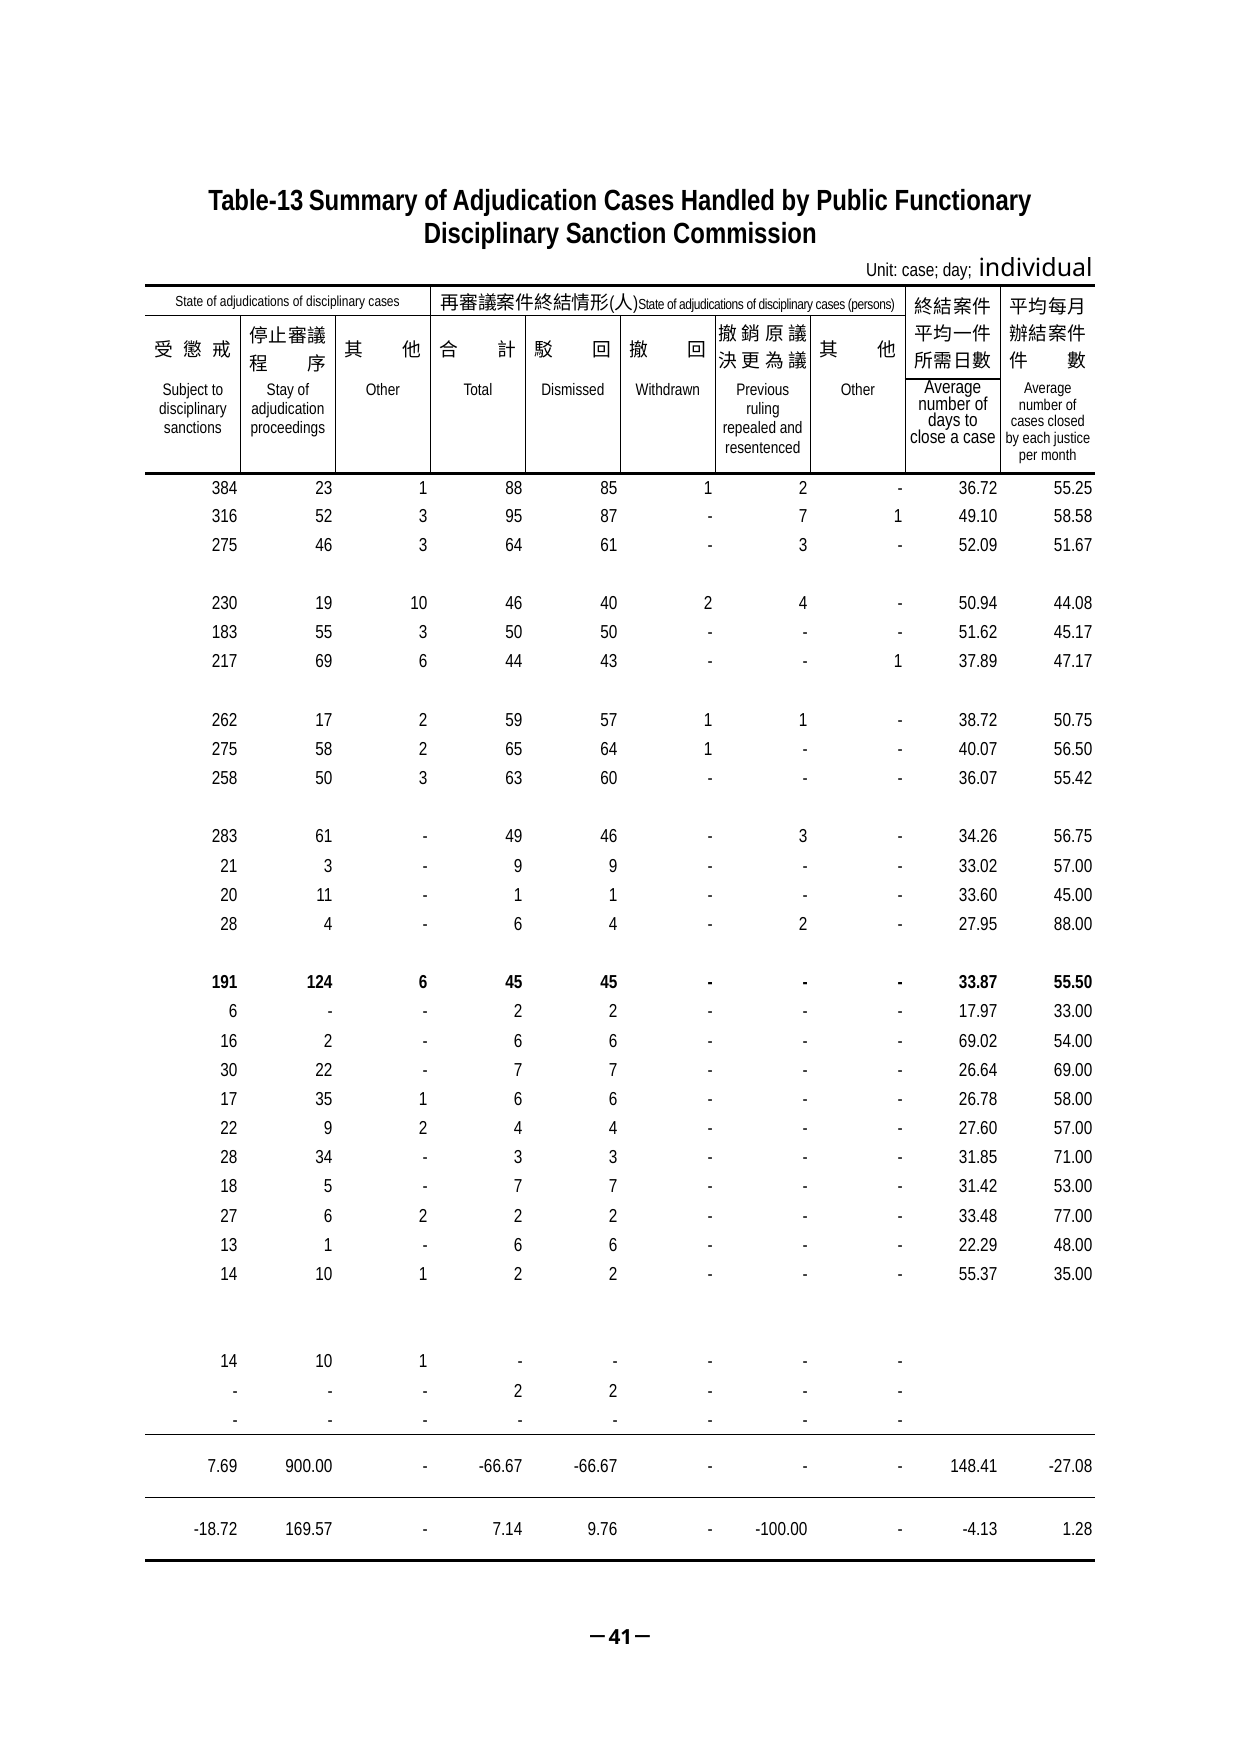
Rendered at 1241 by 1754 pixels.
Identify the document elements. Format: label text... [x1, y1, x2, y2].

table_cell - [715, 880, 810, 909]
table_cell - [810, 1201, 905, 1230]
table_cell 316 [145, 501, 240, 530]
table_cell - [715, 1259, 810, 1288]
table_cell 43 [525, 647, 620, 676]
table_cell 2 [525, 1376, 620, 1405]
table_cell - [620, 647, 715, 676]
table_cell - [715, 763, 810, 792]
table_cell 47.17 [1000, 647, 1095, 676]
table_cell 64 [430, 530, 525, 559]
table_cell - [810, 968, 905, 997]
table_cell 77.00 [1000, 1201, 1095, 1230]
table_cell [620, 1318, 715, 1347]
table_cell - [620, 501, 715, 530]
table_cell - [715, 1055, 810, 1084]
table_cell - [810, 1259, 905, 1288]
table_cell - [620, 1084, 715, 1113]
table_cell - [240, 1405, 335, 1434]
table_cell 6 [240, 1201, 335, 1230]
table_cell 10 [240, 1347, 335, 1376]
table_cell 58.00 [1000, 1084, 1095, 1113]
table_cell - [810, 530, 905, 559]
table_cell 27 [145, 1201, 240, 1230]
table_cell 2 [525, 1259, 620, 1288]
table_cell - [810, 1230, 905, 1259]
table_cell [240, 793, 335, 822]
table_cell 60 [525, 763, 620, 792]
table_cell - [715, 1347, 810, 1376]
table_cell [620, 559, 715, 588]
table_cell 44 [430, 647, 525, 676]
table_cell - [620, 822, 715, 851]
table_cell 169.57 [240, 1498, 335, 1559]
table_cell 9.76 [525, 1498, 620, 1559]
table_cell - [810, 734, 905, 763]
table_cell 6 [430, 909, 525, 938]
table_cell [810, 793, 905, 822]
table_cell [810, 559, 905, 588]
table_cell 58.58 [1000, 501, 1095, 530]
table_cell - [810, 909, 905, 938]
table_cell 6 [145, 997, 240, 1026]
table_cell 50.75 [1000, 705, 1095, 734]
table_cell 71.00 [1000, 1143, 1095, 1172]
table_cell - [810, 1084, 905, 1113]
table_cell 2 [715, 909, 810, 938]
table_cell 6 [430, 1230, 525, 1259]
table_cell 44.08 [1000, 588, 1095, 617]
table_cell Other [336, 378, 430, 472]
table_cell Dismissed [526, 378, 620, 472]
table_cell [1000, 1347, 1095, 1376]
table_cell 2 [240, 1026, 335, 1055]
table_cell - [810, 1435, 905, 1497]
table_cell 1 [335, 475, 430, 501]
table_cell [1000, 1288, 1095, 1317]
table_cell 900.00 [240, 1435, 335, 1497]
table_cell - [715, 647, 810, 676]
table_cell 40 [525, 588, 620, 617]
table_cell - [620, 1405, 715, 1434]
table_cell 撤銷原議決更為議決 [716, 316, 810, 378]
table_cell - [335, 909, 430, 938]
table_cell 3 [715, 822, 810, 851]
table_cell 1 [335, 1084, 430, 1113]
table_cell - [335, 880, 430, 909]
table_cell 3 [430, 1143, 525, 1172]
table_cell 17 [145, 1084, 240, 1113]
table_cell 7 [525, 1172, 620, 1201]
table_cell - [620, 1230, 715, 1259]
table_cell - [335, 1230, 430, 1259]
table_cell 57 [525, 705, 620, 734]
table_cell 7 [525, 1055, 620, 1084]
table_cell 50.94 [905, 588, 1000, 617]
table_cell 1 [335, 1347, 430, 1376]
table_cell 59 [430, 705, 525, 734]
table_cell 33.02 [905, 851, 1000, 880]
table_cell 4 [525, 1113, 620, 1142]
table_cell Subject to disciplinary sanctions [145, 378, 240, 472]
table_cell [1000, 938, 1095, 967]
table_cell [240, 938, 335, 967]
table_cell 6 [335, 647, 430, 676]
table_cell - [715, 1405, 810, 1434]
table_cell [240, 676, 335, 705]
table_cell - [715, 851, 810, 880]
table_cell [905, 1318, 1000, 1347]
table_cell [905, 1376, 1000, 1405]
table_cell - [810, 1498, 905, 1559]
table_cell 45.00 [1000, 880, 1095, 909]
table_cell 5 [240, 1172, 335, 1201]
table_cell 275 [145, 530, 240, 559]
table_cell [525, 1318, 620, 1347]
table_cell [620, 1288, 715, 1317]
table_cell 9 [525, 851, 620, 880]
table_cell 275 [145, 734, 240, 763]
table_cell -100.00 [715, 1498, 810, 1559]
table_cell 7.69 [145, 1435, 240, 1497]
table_cell [1000, 559, 1095, 588]
table_cell [525, 676, 620, 705]
table_cell - [525, 1405, 620, 1434]
table_cell 55.42 [1000, 763, 1095, 792]
table_cell [335, 1318, 430, 1347]
table_cell - [335, 822, 430, 851]
table_cell -18.72 [145, 1498, 240, 1559]
table_cell [1000, 1405, 1095, 1434]
table_cell [1000, 676, 1095, 705]
table_cell [145, 1318, 240, 1347]
table_cell 69.02 [905, 1026, 1000, 1055]
table_cell [810, 1318, 905, 1347]
table_cell 4 [525, 909, 620, 938]
table_cell Average number of cases closed by each justice per month [1001, 378, 1095, 472]
table_cell - [810, 1405, 905, 1434]
table_cell 28 [145, 1143, 240, 1172]
table_cell 46 [525, 822, 620, 851]
table_cell 3 [715, 530, 810, 559]
table_cell 63 [430, 763, 525, 792]
table_cell 45.17 [1000, 618, 1095, 647]
table_cell 21 [145, 851, 240, 880]
table_cell - [335, 1498, 430, 1559]
table_cell 217 [145, 647, 240, 676]
table_cell Other [811, 378, 905, 472]
table_cell 駁回 [526, 316, 620, 378]
table_cell 18 [145, 1172, 240, 1201]
table_cell 283 [145, 822, 240, 851]
table_cell 2 [430, 1201, 525, 1230]
table_cell - [620, 618, 715, 647]
table_cell - [715, 1435, 810, 1497]
table_cell 55.25 [1000, 475, 1095, 501]
table_cell - [715, 1113, 810, 1142]
table_cell - [810, 997, 905, 1026]
table_cell - [715, 1376, 810, 1405]
table_cell 191 [145, 968, 240, 997]
table_cell - [335, 1435, 430, 1497]
table_cell - [810, 1055, 905, 1084]
table_cell - [715, 1201, 810, 1230]
table_cell 其他 [336, 316, 430, 378]
table_cell 28 [145, 909, 240, 938]
table_cell 1 [620, 734, 715, 763]
table_cell - [620, 1055, 715, 1084]
table_cell [810, 676, 905, 705]
table_cell - [620, 1376, 715, 1405]
table_cell - [810, 1376, 905, 1405]
table_cell 1 [715, 705, 810, 734]
table_cell - [620, 851, 715, 880]
table_cell 51.62 [905, 618, 1000, 647]
table_cell 35 [240, 1084, 335, 1113]
table_cell - [335, 997, 430, 1026]
table_cell - [715, 1172, 810, 1201]
table_cell 6 [430, 1026, 525, 1055]
table_cell - [810, 475, 905, 501]
table_cell [905, 559, 1000, 588]
table_cell 33.48 [905, 1201, 1000, 1230]
table_cell 40.07 [905, 734, 1000, 763]
table_cell - [145, 1405, 240, 1434]
table_cell 58 [240, 734, 335, 763]
table_cell 4 [715, 588, 810, 617]
table_header State of adjudications of disciplinary cases [145, 287, 430, 315]
table_cell - [715, 734, 810, 763]
table_cell 35.00 [1000, 1259, 1095, 1288]
table_cell -66.67 [430, 1435, 525, 1497]
table_cell 51.67 [1000, 530, 1095, 559]
table_cell Total [431, 378, 525, 472]
table_header 終結案件平均一件所需日數 [906, 287, 1000, 378]
table_cell 124 [240, 968, 335, 997]
table_cell [1000, 1318, 1095, 1347]
table_cell [1000, 1376, 1095, 1405]
table_cell 262 [145, 705, 240, 734]
table_cell 34.26 [905, 822, 1000, 851]
table_cell - [240, 997, 335, 1026]
table_cell [335, 559, 430, 588]
table_cell - [430, 1347, 525, 1376]
table_cell - [810, 1026, 905, 1055]
table_cell [905, 1347, 1000, 1376]
table_header 平均每月辦結案件件數 [1001, 287, 1095, 378]
table_cell [335, 676, 430, 705]
table_cell [145, 559, 240, 588]
table_cell [1000, 793, 1095, 822]
table_cell - [810, 618, 905, 647]
table_cell -66.67 [525, 1435, 620, 1497]
table_cell [240, 1318, 335, 1347]
table_cell [335, 793, 430, 822]
table_cell [905, 676, 1000, 705]
table_cell 46 [430, 588, 525, 617]
table_cell [430, 559, 525, 588]
table_cell - [620, 763, 715, 792]
table_cell 17 [240, 705, 335, 734]
table_cell 30 [145, 1055, 240, 1084]
table_cell 27.95 [905, 909, 1000, 938]
table_cell 11 [240, 880, 335, 909]
table_cell 1 [335, 1259, 430, 1288]
table_cell 7 [715, 501, 810, 530]
table_cell 64 [525, 734, 620, 763]
table_cell - [715, 1084, 810, 1113]
table_cell 36.72 [905, 475, 1000, 501]
table_cell 1.28 [1000, 1498, 1095, 1559]
table_cell 2 [335, 705, 430, 734]
table_cell - [715, 618, 810, 647]
table_cell 22 [145, 1113, 240, 1142]
table_cell [430, 676, 525, 705]
table_cell 50 [240, 763, 335, 792]
table_cell [620, 676, 715, 705]
text Table-13 Summary of Adjudication Cases Handled by Public Functionary Disciplinary Sanction Commission [148, 183, 1092, 250]
table_cell 148.41 [905, 1435, 1000, 1497]
table_cell 3 [525, 1143, 620, 1172]
table_cell 10 [240, 1259, 335, 1288]
table_cell 1 [240, 1230, 335, 1259]
table_cell - [620, 880, 715, 909]
table_cell - [620, 997, 715, 1026]
table_cell 53.00 [1000, 1172, 1095, 1201]
table_cell - [525, 1347, 620, 1376]
table_cell 2 [335, 1113, 430, 1142]
table_cell - [620, 1201, 715, 1230]
table_cell 1 [430, 880, 525, 909]
table_cell 10 [335, 588, 430, 617]
table_cell 受懲戒 [145, 316, 240, 378]
table_cell - [335, 1143, 430, 1172]
table_cell 36.07 [905, 763, 1000, 792]
table_cell 其他 [811, 316, 905, 378]
table_cell 9 [430, 851, 525, 880]
table_cell - [335, 1026, 430, 1055]
table_cell [810, 1288, 905, 1317]
table_header 再審議案件終結情形(人)State of adjudications of disciplinary cases (persons) [431, 287, 905, 315]
table_cell [430, 938, 525, 967]
table_cell 1 [810, 501, 905, 530]
table_cell 2 [335, 734, 430, 763]
table_cell 88 [430, 475, 525, 501]
table_cell 2 [430, 997, 525, 1026]
table_cell - [620, 1026, 715, 1055]
table_cell 2 [715, 475, 810, 501]
table_cell [240, 559, 335, 588]
table_cell 56.50 [1000, 734, 1095, 763]
table_cell - [810, 1143, 905, 1172]
table_cell 2 [620, 588, 715, 617]
table_cell [430, 1318, 525, 1347]
table_cell 45 [525, 968, 620, 997]
table_cell 2 [430, 1376, 525, 1405]
table_cell 26.64 [905, 1055, 1000, 1084]
table_cell 3 [335, 618, 430, 647]
table_cell 230 [145, 588, 240, 617]
table_cell [145, 676, 240, 705]
table_cell 55.50 [1000, 968, 1095, 997]
table_cell - [620, 1347, 715, 1376]
table_cell - [715, 997, 810, 1026]
table_cell [525, 559, 620, 588]
table_cell - [715, 1143, 810, 1172]
table_cell 6 [525, 1084, 620, 1113]
table_cell 65 [430, 734, 525, 763]
table_cell -4.13 [905, 1498, 1000, 1559]
table_cell 50 [430, 618, 525, 647]
table_cell - [335, 1055, 430, 1084]
table_cell 6 [525, 1026, 620, 1055]
table_cell - [335, 1376, 430, 1405]
table_cell 6 [525, 1230, 620, 1259]
table_cell - [620, 1172, 715, 1201]
table_cell [905, 938, 1000, 967]
table_cell 17.97 [905, 997, 1000, 1026]
text Unit: case; day; individual [148, 250, 1092, 284]
table_cell 13 [145, 1230, 240, 1259]
table_cell [240, 1288, 335, 1317]
table_cell - [620, 1143, 715, 1172]
table_cell 69.00 [1000, 1055, 1095, 1084]
table_cell [430, 793, 525, 822]
table_cell - [620, 1498, 715, 1559]
table_cell 46 [240, 530, 335, 559]
table_cell Previous ruling repealed and resentenced [716, 378, 810, 472]
table_cell 258 [145, 763, 240, 792]
table_cell 19 [240, 588, 335, 617]
table_cell [145, 793, 240, 822]
table_cell 38.72 [905, 705, 1000, 734]
table_cell 183 [145, 618, 240, 647]
table_cell 3 [335, 501, 430, 530]
table_cell - [430, 1405, 525, 1434]
table_cell [715, 938, 810, 967]
table_cell [905, 793, 1000, 822]
table_cell [525, 938, 620, 967]
table_cell - [620, 1113, 715, 1142]
table_cell 87 [525, 501, 620, 530]
table_cell 27.60 [905, 1113, 1000, 1142]
table_cell [810, 938, 905, 967]
table_cell 3 [335, 530, 430, 559]
table_cell 合計 [431, 316, 525, 378]
table_cell 31.42 [905, 1172, 1000, 1201]
table_cell 54.00 [1000, 1026, 1095, 1055]
table_cell 384 [145, 475, 240, 501]
table_cell [335, 938, 430, 967]
table_cell [620, 793, 715, 822]
table_cell [715, 1288, 810, 1317]
table_cell 9 [240, 1113, 335, 1142]
table_cell 57.00 [1000, 851, 1095, 880]
table_cell 95 [430, 501, 525, 530]
table_cell 22 [240, 1055, 335, 1084]
table_cell [430, 1288, 525, 1317]
table_cell [715, 1318, 810, 1347]
table_cell 33.87 [905, 968, 1000, 997]
table_cell - [620, 909, 715, 938]
table_cell - [715, 968, 810, 997]
table_cell 撤回 [621, 316, 715, 378]
table_cell 61 [525, 530, 620, 559]
table_cell 49 [430, 822, 525, 851]
table_cell 55.37 [905, 1259, 1000, 1288]
table_cell 55 [240, 618, 335, 647]
table_cell 61 [240, 822, 335, 851]
table_cell 7 [430, 1172, 525, 1201]
table_cell - [335, 1405, 430, 1434]
table_cell 1 [620, 475, 715, 501]
table_cell - [810, 588, 905, 617]
table_cell 4 [430, 1113, 525, 1142]
table_cell 23 [240, 475, 335, 501]
table_cell 22.29 [905, 1230, 1000, 1259]
table_cell 34 [240, 1143, 335, 1172]
table_cell - [810, 1113, 905, 1142]
table_cell 37.89 [905, 647, 1000, 676]
table_cell 52.09 [905, 530, 1000, 559]
table_cell [525, 1288, 620, 1317]
table_cell - [240, 1376, 335, 1405]
table_cell -27.08 [1000, 1435, 1095, 1497]
table_cell 50 [525, 618, 620, 647]
table_cell [715, 676, 810, 705]
table_cell - [810, 822, 905, 851]
table_cell 14 [145, 1259, 240, 1288]
table_cell - [810, 705, 905, 734]
table_cell [145, 938, 240, 967]
table_cell 1 [810, 647, 905, 676]
table_cell 88.00 [1000, 909, 1095, 938]
table_cell 16 [145, 1026, 240, 1055]
table_cell - [810, 880, 905, 909]
table_cell 33.60 [905, 880, 1000, 909]
table_cell - [620, 1435, 715, 1497]
table_cell - [810, 1347, 905, 1376]
table_cell 14 [145, 1347, 240, 1376]
table_cell 56.75 [1000, 822, 1095, 851]
table_cell Average number of days to close a case [906, 380, 1000, 472]
table_cell [715, 793, 810, 822]
table_cell - [620, 530, 715, 559]
table_cell 3 [335, 763, 430, 792]
table_cell 7.14 [430, 1498, 525, 1559]
table_cell [620, 938, 715, 967]
table_cell 2 [335, 1201, 430, 1230]
table_cell - [335, 1172, 430, 1201]
table_cell 85 [525, 475, 620, 501]
table_cell Stay of adjudication proceedings [241, 378, 335, 472]
table_cell 69 [240, 647, 335, 676]
table_cell - [810, 1172, 905, 1201]
table_cell [145, 1288, 240, 1317]
table_cell [525, 793, 620, 822]
table_cell 2 [525, 1201, 620, 1230]
table_cell 6 [430, 1084, 525, 1113]
table_cell - [810, 851, 905, 880]
table_cell 31.85 [905, 1143, 1000, 1172]
table_cell 1 [525, 880, 620, 909]
table_cell 33.00 [1000, 997, 1095, 1026]
table_cell - [715, 1026, 810, 1055]
table_cell - [620, 968, 715, 997]
table_cell 4 [240, 909, 335, 938]
table_cell - [620, 1259, 715, 1288]
table_cell 45 [430, 968, 525, 997]
table_cell [715, 559, 810, 588]
table_cell 20 [145, 880, 240, 909]
table_cell 57.00 [1000, 1113, 1095, 1142]
table_cell - [810, 763, 905, 792]
table_cell 26.78 [905, 1084, 1000, 1113]
table_cell 1 [620, 705, 715, 734]
table_cell - [335, 851, 430, 880]
table_cell Withdrawn [621, 378, 715, 472]
table_cell 7 [430, 1055, 525, 1084]
table_cell 6 [335, 968, 430, 997]
table_cell - [145, 1376, 240, 1405]
table_cell 3 [240, 851, 335, 880]
table_cell 49.10 [905, 501, 1000, 530]
table_cell 52 [240, 501, 335, 530]
table_cell - [715, 1230, 810, 1259]
table_cell [905, 1405, 1000, 1434]
table_cell 48.00 [1000, 1230, 1095, 1259]
table_cell 停止審議程序 [241, 316, 335, 378]
table_cell [905, 1288, 1000, 1317]
table_cell [335, 1288, 430, 1317]
table_cell 2 [430, 1259, 525, 1288]
table_cell 2 [525, 997, 620, 1026]
